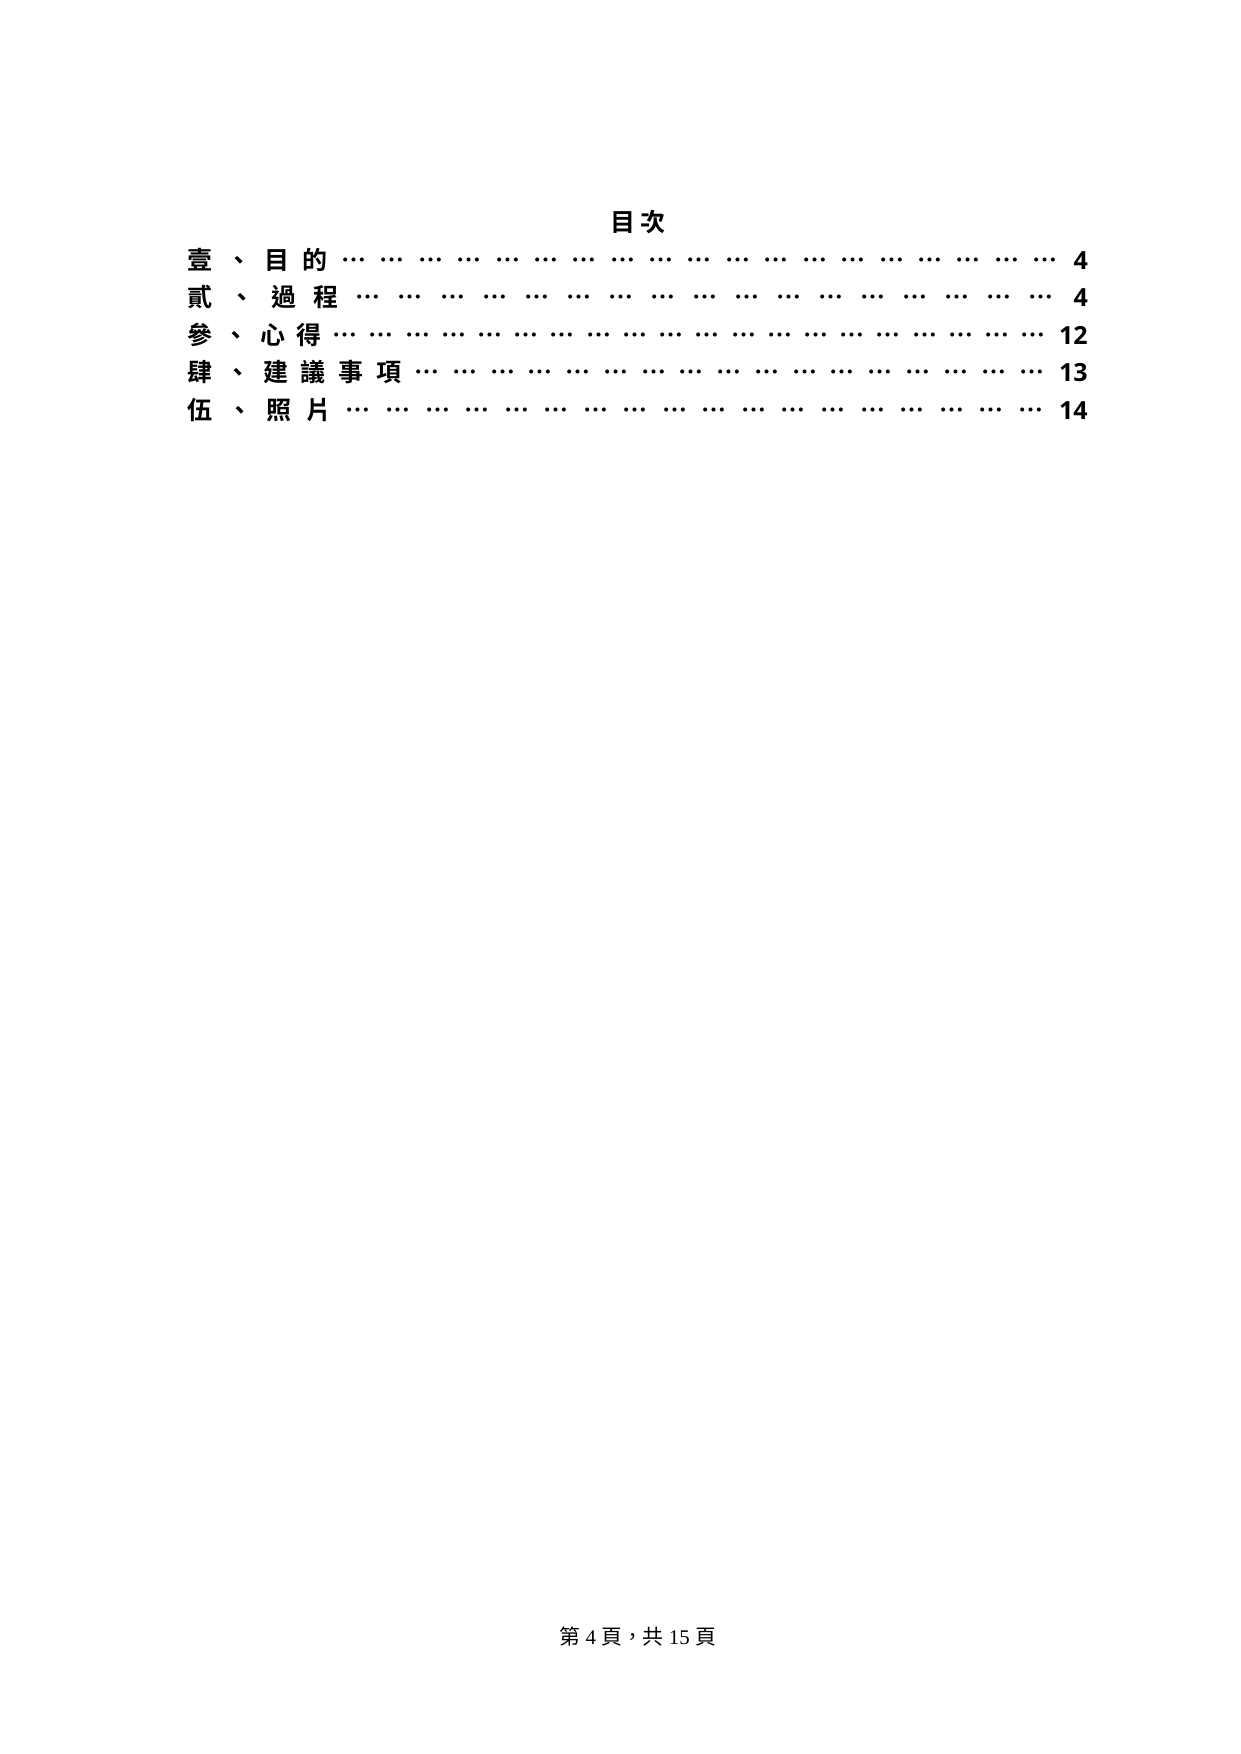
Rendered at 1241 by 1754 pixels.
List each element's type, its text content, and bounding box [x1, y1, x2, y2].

text 伍、照片………………………………………………14 [187, 389, 1087, 427]
text 貳、過程……………………………………………4 [187, 277, 1087, 314]
text 肆、建議事項……………………………………………13 [187, 352, 1087, 389]
text 壹、目的…………………………………………………4 [187, 239, 1087, 277]
text 參、心得……………………………………………………12 [187, 314, 1087, 352]
text 目 次 [187, 202, 1087, 239]
